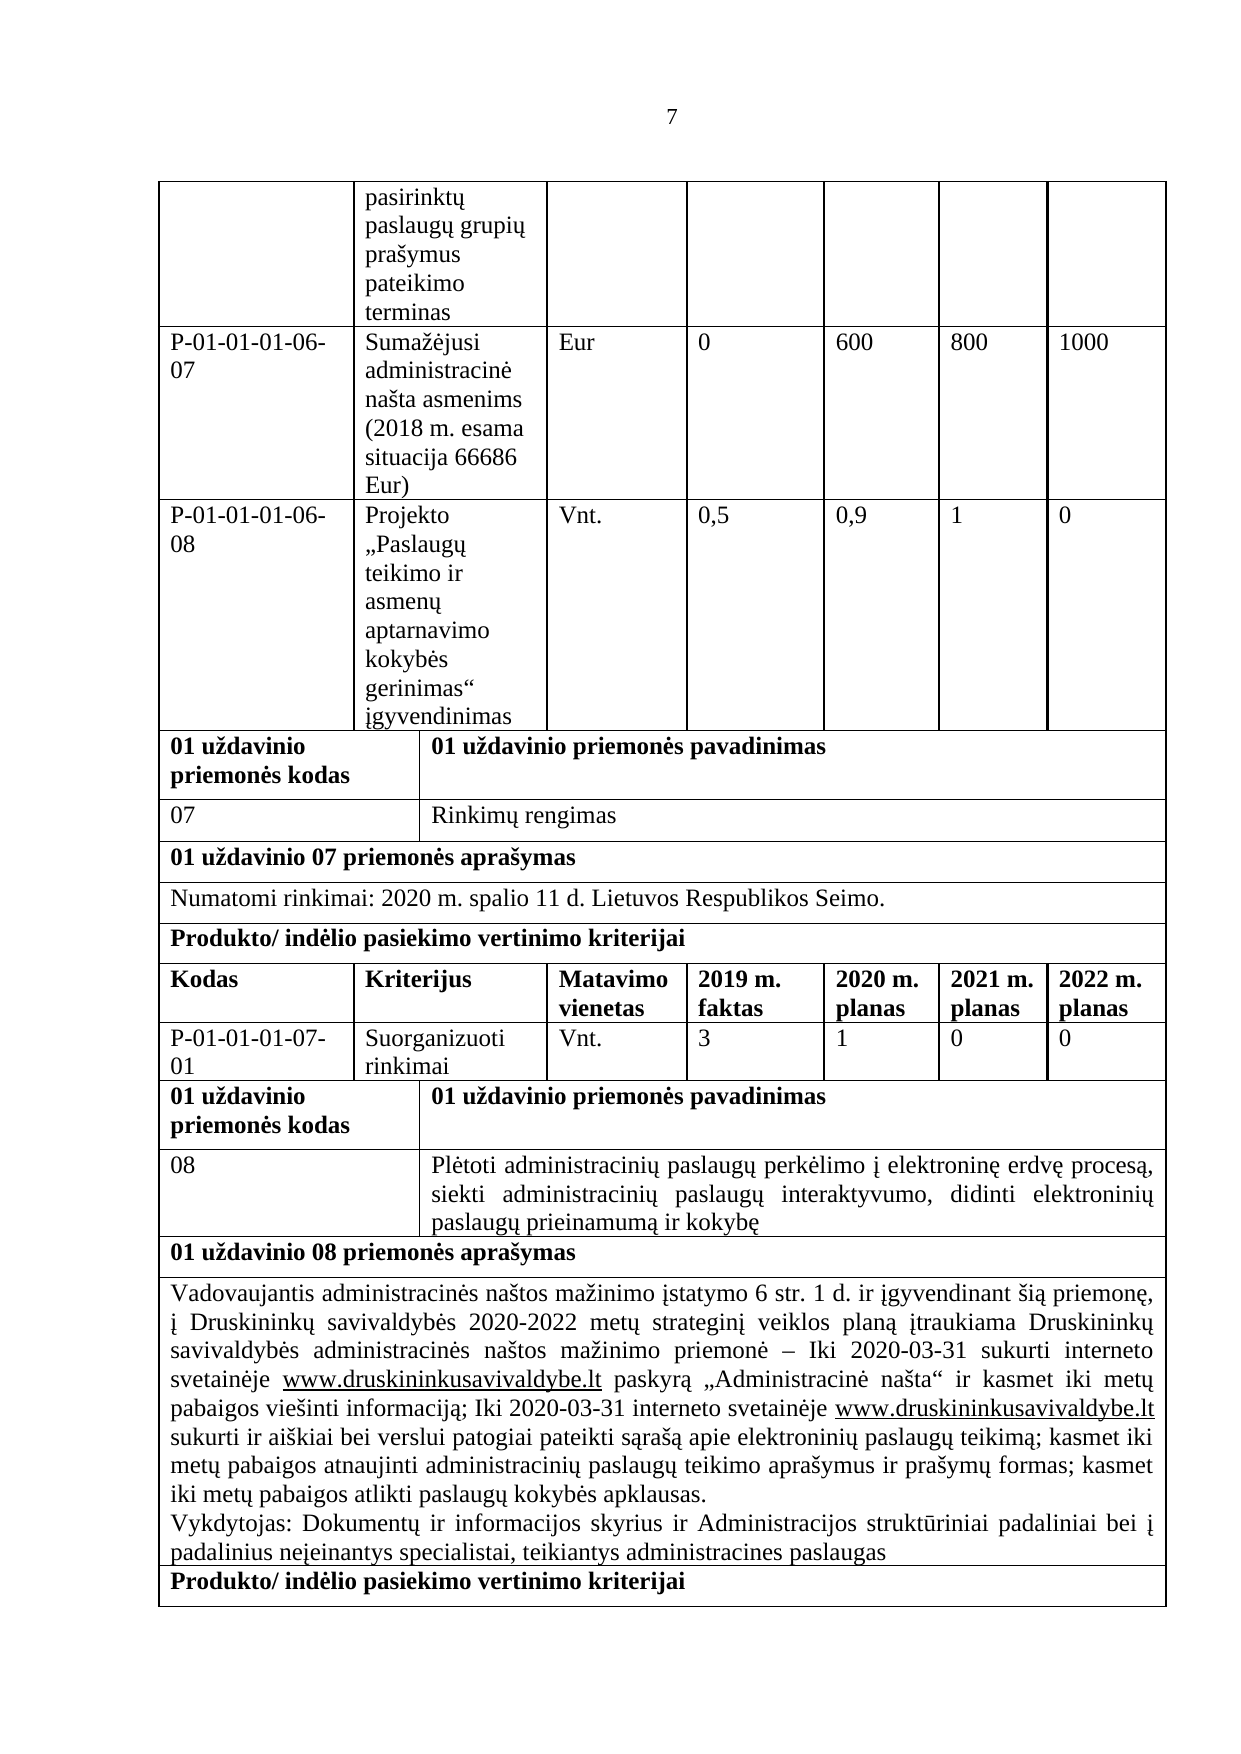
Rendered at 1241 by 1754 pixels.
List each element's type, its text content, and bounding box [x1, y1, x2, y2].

table_cell Sumažėjusi administracinė našta asmenims (2018 m. esama situacija 66686 Eur) [355, 327, 546, 499]
table_cell Suorganizuoti rinkimai [355, 1023, 546, 1080]
table_cell [548, 182, 686, 326]
table_cell Plėtoti administracinių paslaugų perkėlimo į elektroninę erdvę procesą, siekti administracinių paslaugų interaktyvumo, didinti elektroninių paslaugų prieinamumą ir kokybę [420, 1150, 1165, 1236]
table_cell Rinkimų rengimas [420, 800, 1165, 841]
table_cell Numatomi rinkimai: 2020 m. spalio 11 d. Lietuvos Respublikos Seimo. [160, 883, 1165, 922]
table_cell 08 [160, 1150, 419, 1236]
table_cell 01 uždavinio priemonės kodas [160, 1081, 419, 1149]
table_cell 01 uždavinio priemonės kodas [160, 731, 419, 799]
table_cell [825, 182, 938, 326]
table_cell 2021 m. planas [940, 964, 1046, 1022]
table_cell 01 uždavinio priemonės pavadinimas [420, 731, 1165, 799]
table_cell 600 [825, 327, 938, 499]
table_cell [940, 182, 1046, 326]
table_cell [160, 182, 353, 326]
table_cell pasirinktų paslaugų grupių prašymus pateikimo terminas [355, 182, 546, 326]
table_cell 3 [688, 1023, 823, 1080]
table_cell 07 [160, 800, 419, 841]
table_cell Vnt. [548, 500, 686, 730]
table_cell 0,9 [825, 500, 938, 730]
table_cell Projekto „Paslaugų teikimo ir asmenų aptarnavimo kokybės gerinimas“ įgyvendinimas [355, 500, 546, 730]
table_cell 0 [1049, 500, 1165, 730]
table_cell Kriterijus [355, 964, 546, 1022]
table_cell 01 uždavinio 07 priemonės aprašymas [160, 842, 1165, 882]
table_cell 1 [940, 500, 1046, 730]
table_cell [688, 182, 823, 326]
table_cell 0 [1049, 1023, 1165, 1080]
table_cell 1000 [1049, 327, 1165, 499]
table_cell 0 [688, 327, 823, 499]
table_cell 2019 m. faktas [688, 964, 823, 1022]
table_cell P-01-01-01-06-08 [160, 500, 353, 730]
table_cell Eur [548, 327, 686, 499]
table_cell 01 uždavinio priemonės pavadinimas [420, 1081, 1165, 1149]
table_cell 01 uždavinio 08 priemonės aprašymas [160, 1237, 1165, 1277]
table_cell Kodas [160, 964, 353, 1022]
table_cell 2022 m. planas [1049, 964, 1165, 1022]
table_cell [1049, 182, 1165, 326]
table_cell Produkto/ indėlio pasiekimo vertinimo kriterijai [160, 924, 1165, 963]
table_cell 0 [940, 1023, 1046, 1080]
table_cell 800 [940, 327, 1046, 499]
table_cell Vnt. [548, 1023, 686, 1080]
table_cell P-01-01-01-06-07 [160, 327, 353, 499]
table_cell 2020 m. planas [825, 964, 938, 1022]
table_cell Matavimo vienetas [548, 964, 686, 1022]
table_cell P-01-01-01-07-01 [160, 1023, 353, 1080]
table_cell Produkto/ indėlio pasiekimo vertinimo kriterijai [160, 1566, 1165, 1606]
table_cell Vadovaujantis administracinės naštos mažinimo įstatymo 6 str. 1 d. ir įgyvendinant šią priemonę, į Druskininkų savivaldybės 2020-2022 metų strateginį veiklos planą įtraukiama Druskininkų savivaldybės administracinės naštos mažinimo priemonė – Iki 2020-03-31 sukurti interneto svetainėje www.druskininkusavivaldybe.lt paskyrą „Administracinė našta“ ir kasmet iki metų pabaigos viešinti informaciją; Iki 2020-03-31 interneto svetainėje www.druskininkusavivaldybe.lt sukurti ir aiškiai bei verslui patogiai pateikti sąrašą apie elektroninių paslaugų teikimą; kasmet iki metų pabaigos atnaujinti administracinių paslaugų teikimo aprašymus ir prašymų formas; kasmet iki metų pabaigos atlikti paslaugų kokybės apklausas. Vykdytojas: Dokumentų ir informacijos skyrius ir Administracijos struktūriniai padaliniai bei į padalinius neįeinantys specialistai, teikiantys administracines paslaugas [160, 1278, 1165, 1565]
table_cell 0,5 [688, 500, 823, 730]
table_cell 1 [825, 1023, 938, 1080]
